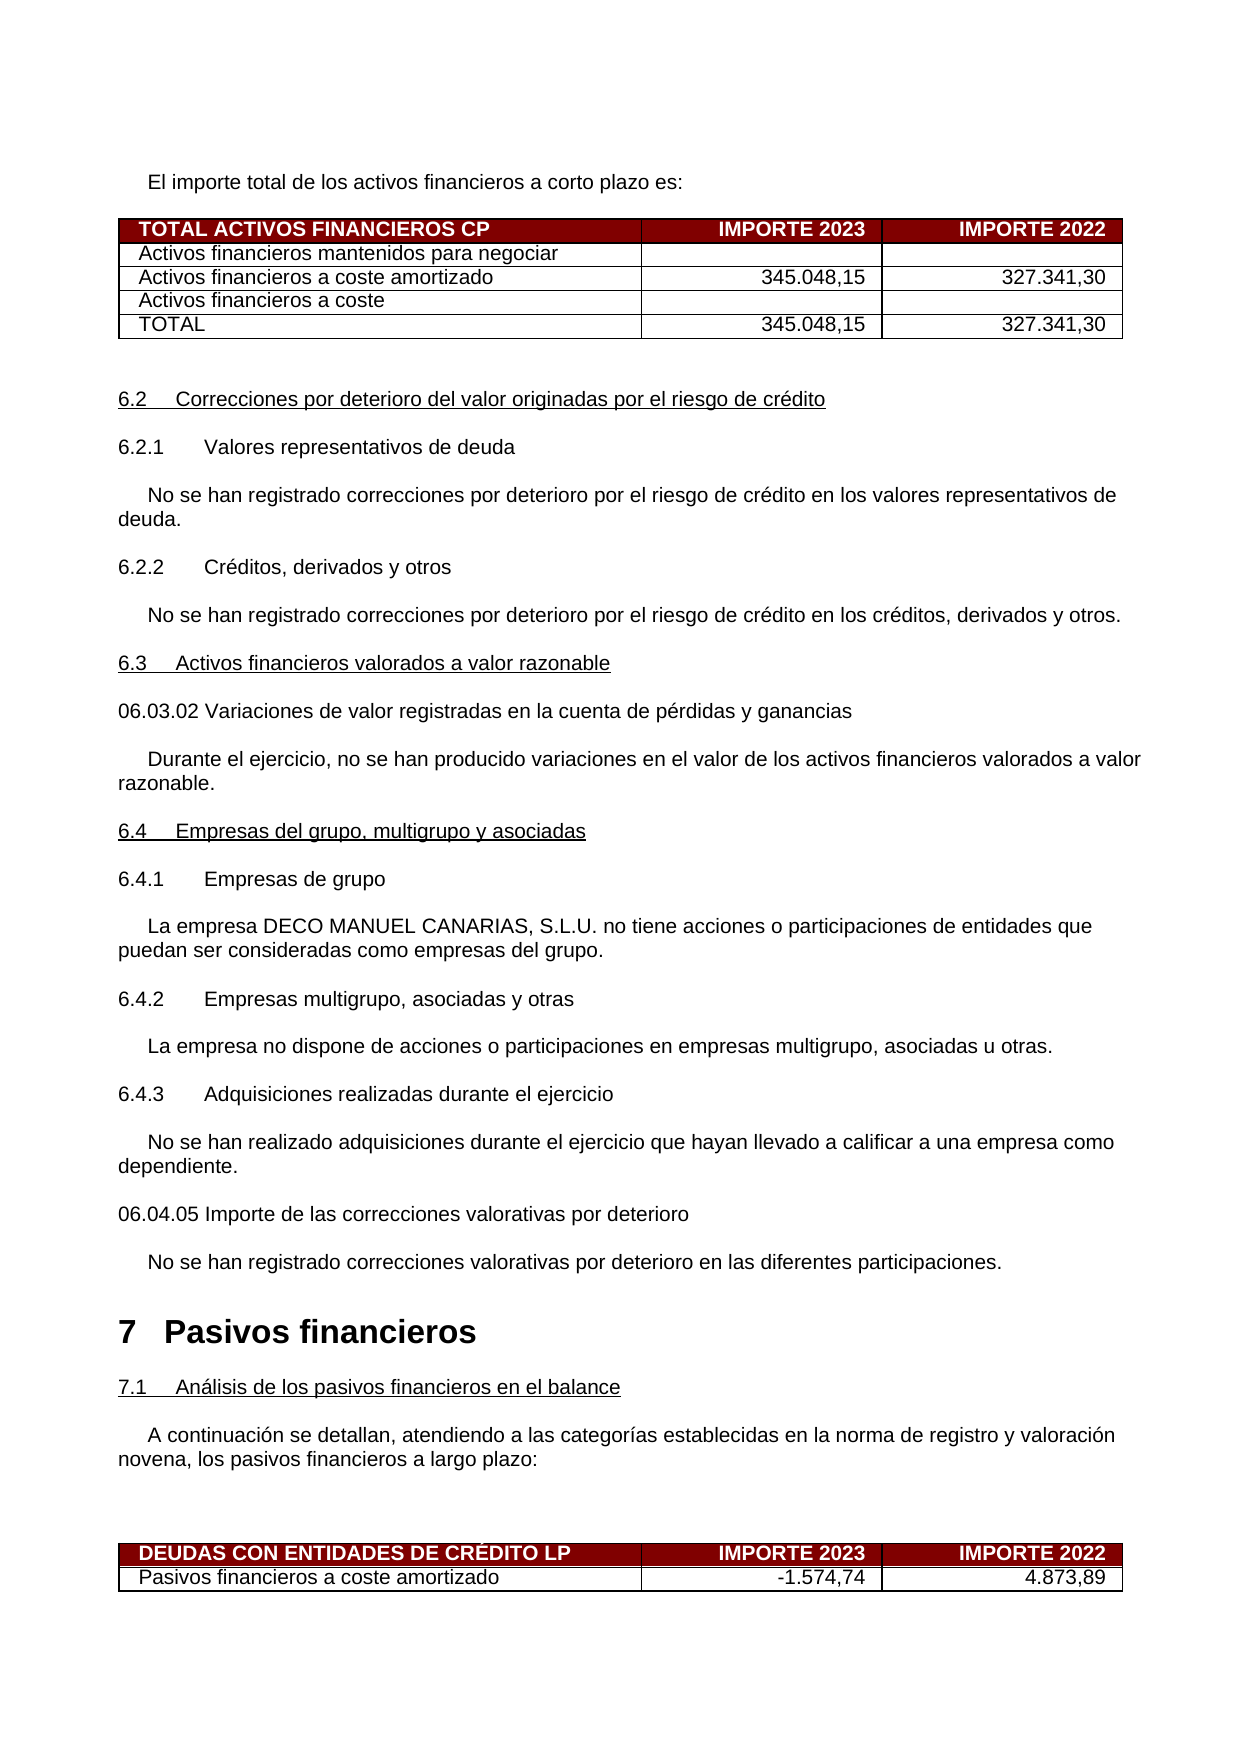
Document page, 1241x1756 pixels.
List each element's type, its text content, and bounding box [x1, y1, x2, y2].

text No se han registrado correcciones por deterioro por el riesgo de crédito en los valores representativos de deuda. [118, 483, 1152, 531]
table_cell Activos financieros a coste amortizado [120, 267, 641, 290]
text La empresa DECO MANUEL CANARIAS, S.L.U. no tiene acciones o participaciones de entidades que puedan ser consideradas como empresas del grupo. [118, 914, 1152, 962]
table_header TOTAL ACTIVOS FINANCIEROS CP [120, 220, 641, 242]
text El importe total de los activos financieros a corto plazo es: [147, 170, 1152, 194]
text La empresa no dispone de acciones o participaciones en empresas multigrupo, asociadas u otras. [147, 1034, 1152, 1058]
table_header IMPORTE 2022 [883, 220, 1122, 242]
table_cell TOTAL [120, 315, 641, 338]
text A continuación se detallan, atendiendo a las categorías establecidas en la norma de registro y valoración novena, los pasivos financieros a largo plazo: [118, 1423, 1152, 1471]
table_cell 4.873,89 [883, 1568, 1122, 1590]
table_cell -1.574,74 [642, 1568, 881, 1590]
table_cell 327.341,30 [883, 315, 1122, 338]
text No se han registrado correcciones por deterioro por el riesgo de crédito en los créditos, derivados y otros. [147, 603, 1152, 627]
table_cell [642, 291, 881, 313]
list Adquisiciones realizadas durante el ejercicio [118, 1082, 1152, 1106]
table_header IMPORTE 2023 [642, 1544, 881, 1566]
table_cell [642, 244, 881, 266]
text No se han registrado correcciones valorativas por deterioro en las diferentes participaciones. [147, 1250, 1152, 1274]
subtitle Pasivos financieros [118, 1312, 1152, 1351]
text 06.04.05 Importe de las correcciones valorativas por deterioro [118, 1202, 1152, 1226]
table_cell 327.341,30 [883, 267, 1122, 290]
table_cell 345.048,15 [642, 315, 881, 338]
table_cell Activos financieros mantenidos para negociar [120, 244, 641, 266]
list Correcciones por deterioro del valor originadas por el riesgo de crédito [118, 387, 1152, 411]
table_header IMPORTE 2022 [883, 1544, 1122, 1566]
list Valores representativos de deuda [118, 435, 1152, 459]
table_cell Activos financieros a coste [120, 291, 641, 313]
list Empresas multigrupo, asociadas y otras [118, 986, 1152, 1010]
list Análisis de los pasivos financieros en el balance [118, 1374, 1152, 1398]
table_cell Pasivos financieros a coste amortizado [120, 1568, 641, 1590]
table_cell [883, 244, 1122, 266]
text 06.03.02 Variaciones de valor registradas en la cuenta de pérdidas y ganancias [118, 699, 1152, 723]
text No se han realizado adquisiciones durante el ejercicio que hayan llevado a calificar a una empresa como dependiente. [118, 1130, 1152, 1178]
table_header IMPORTE 2023 [642, 220, 881, 242]
table_cell [883, 291, 1122, 313]
list Empresas del grupo, multigrupo y asociadas [118, 818, 1152, 842]
list Empresas de grupo [118, 867, 1152, 891]
table_header DEUDAS CON ENTIDADES DE CRÉDITO LP [120, 1544, 641, 1566]
table_cell 345.048,15 [642, 267, 881, 290]
list Activos financieros valorados a valor razonable [118, 651, 1152, 675]
list Créditos, derivados y otros [118, 555, 1152, 579]
text Durante el ejercicio, no se han producido variaciones en el valor de los activos financieros valorados a valor razonable. [118, 747, 1146, 794]
